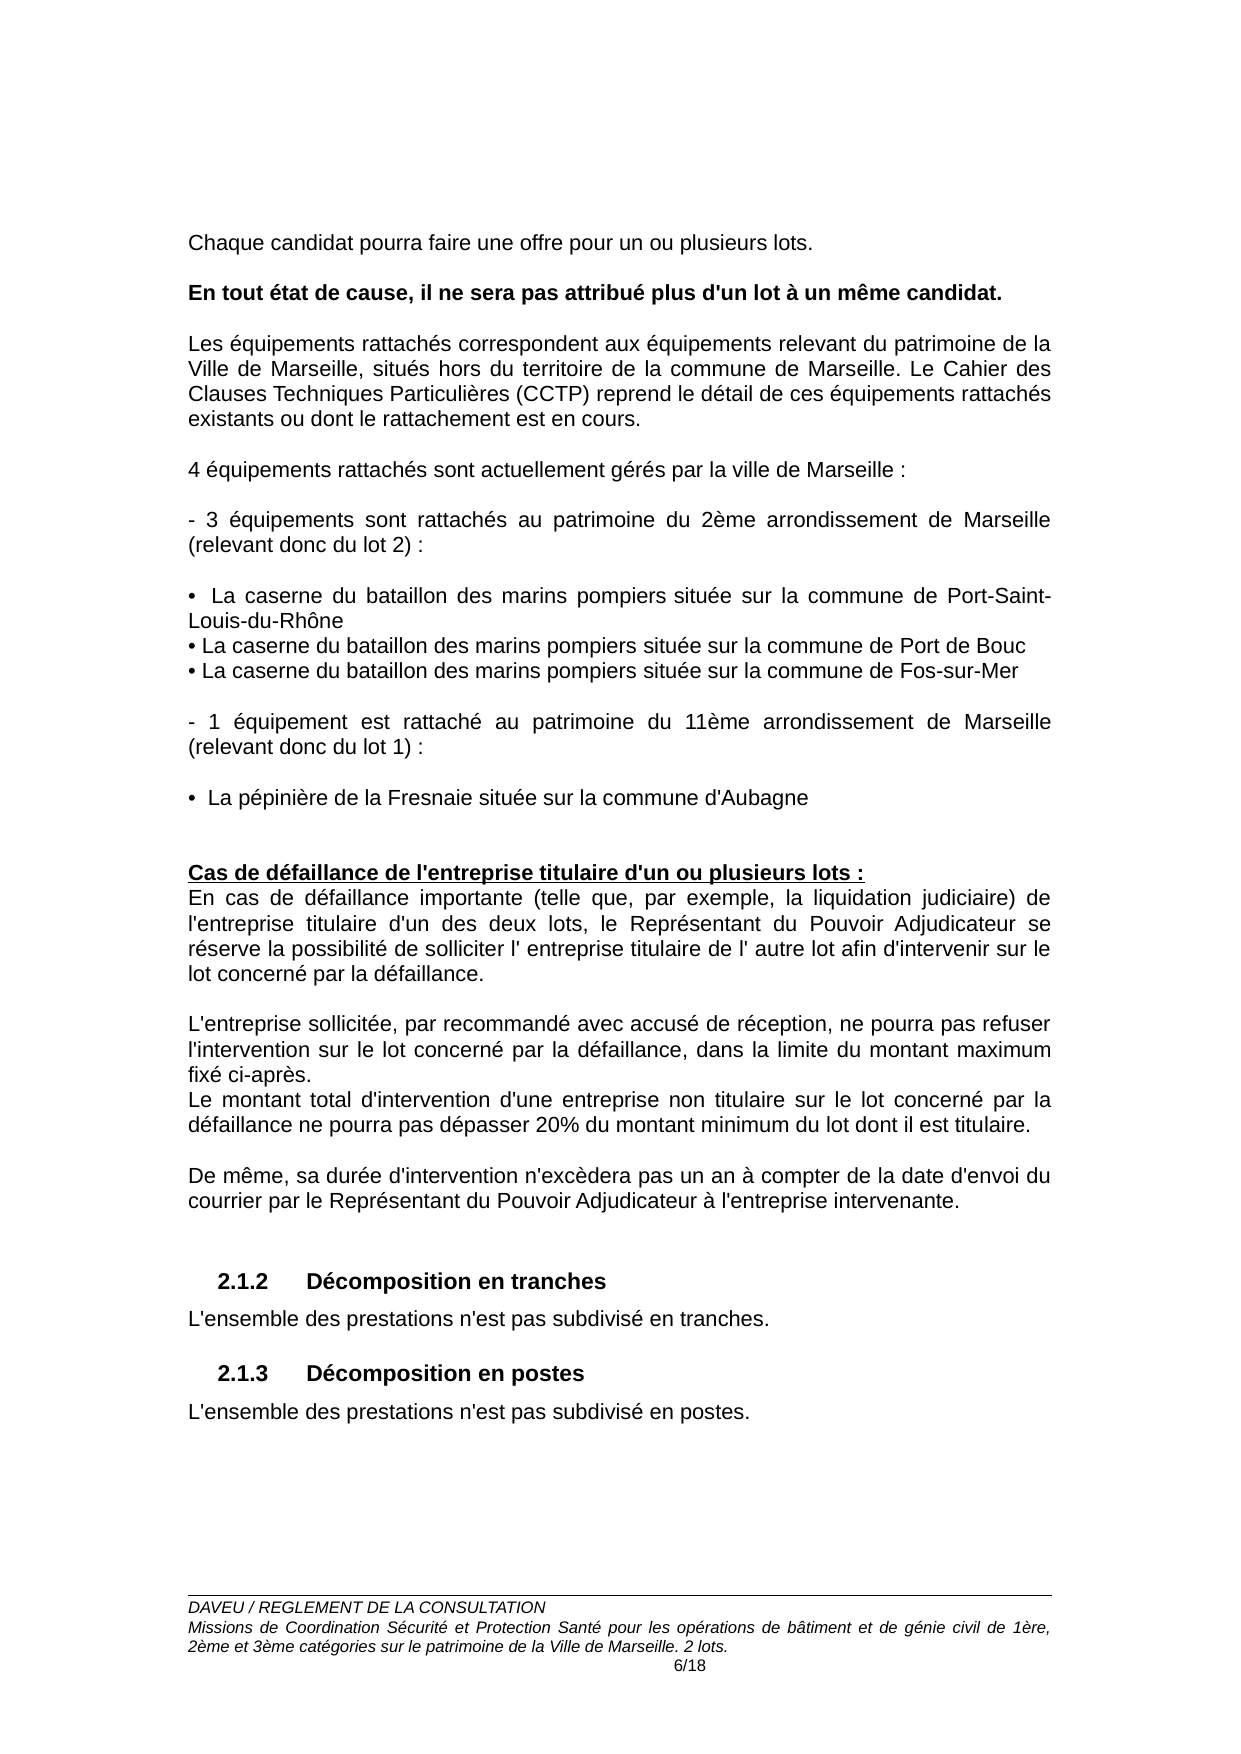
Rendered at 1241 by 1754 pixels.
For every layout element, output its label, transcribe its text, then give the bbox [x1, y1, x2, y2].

text Le montant total d'intervention d'une entreprise non titulaire sur le lot concerné par la défaillance ne pourra pas dépasser 20% du montant minimum du lot dont il est titulaire. [188, 1087, 1052, 1137]
text • La caserne du bataillon des marins pompiers située sur la commune de Port de Bouc [188, 633, 1052, 658]
text L'ensemble des prestations n'est pas subdivisé en postes. [188, 1398, 1052, 1424]
text • La caserne du bataillon des marins pompiers située sur la commune de Port-Saint-Louis-du-Rhône [188, 583, 1052, 633]
text En cas de défaillance importante (telle que, par exemple, la liquidation judiciaire) de l'entreprise titulaire d'un des deux lots, le Représentant du Pouvoir Adjudicateur se réserve la possibilité de solliciter l' entreprise titulaire de l' autre lot afin d'intervenir sur le lot concerné par la défaillance. [188, 885, 1052, 986]
text Les équipements rattachés correspondent aux équipements relevant du patrimoine de la Ville de Marseille, situés hors du territoire de la commune de Marseille. Le Cahier des Clauses Techniques Particulières (CCTP) reprend le détail de ces équipements rattachés existants ou dont le rattachement est en cours. [188, 331, 1052, 431]
text • La pépinière de la Fresnaie située sur la commune d'Aubagne [188, 784, 1052, 809]
text L'ensemble des prestations n'est pas subdivisé en tranches. [188, 1306, 1052, 1331]
subtitle Décomposition en postes [188, 1360, 1052, 1387]
text Cas de défaillance de l'entreprise titulaire d'un ou plusieurs lots : [188, 860, 1052, 885]
subtitle Décomposition en tranches [188, 1268, 1052, 1294]
text 4 équipements rattachés sont actuellement gérés par la ville de Marseille : [188, 457, 1052, 482]
text • La caserne du bataillon des marins pompiers située sur la commune de Fos-sur-Mer [188, 658, 1052, 683]
text De même, sa durée d'intervention n'excèdera pas un an à compter de la date d'envoi du courrier par le Représentant du Pouvoir Adjudicateur à l'entreprise intervenante. [188, 1162, 1052, 1213]
text Chaque candidat pourra faire une offre pour un ou plusieurs lots. [188, 230, 1052, 255]
text En tout état de cause, il ne sera pas attribué plus d'un lot à un même candidat. [188, 280, 1052, 305]
text - 1 équipement est rattaché au patrimoine du 11ème arrondissement de Marseille (relevant donc du lot 1) : [188, 709, 1052, 759]
text L'entreprise sollicitée, par recommandé avec accusé de réception, ne pourra pas refuser l'intervention sur le lot concerné par la défaillance, dans la limite du montant maximum fixé ci-après. [188, 1011, 1052, 1087]
text - 3 équipements sont rattachés au patrimoine du 2ème arrondissement de Marseille (relevant donc du lot 2) : [188, 507, 1052, 557]
